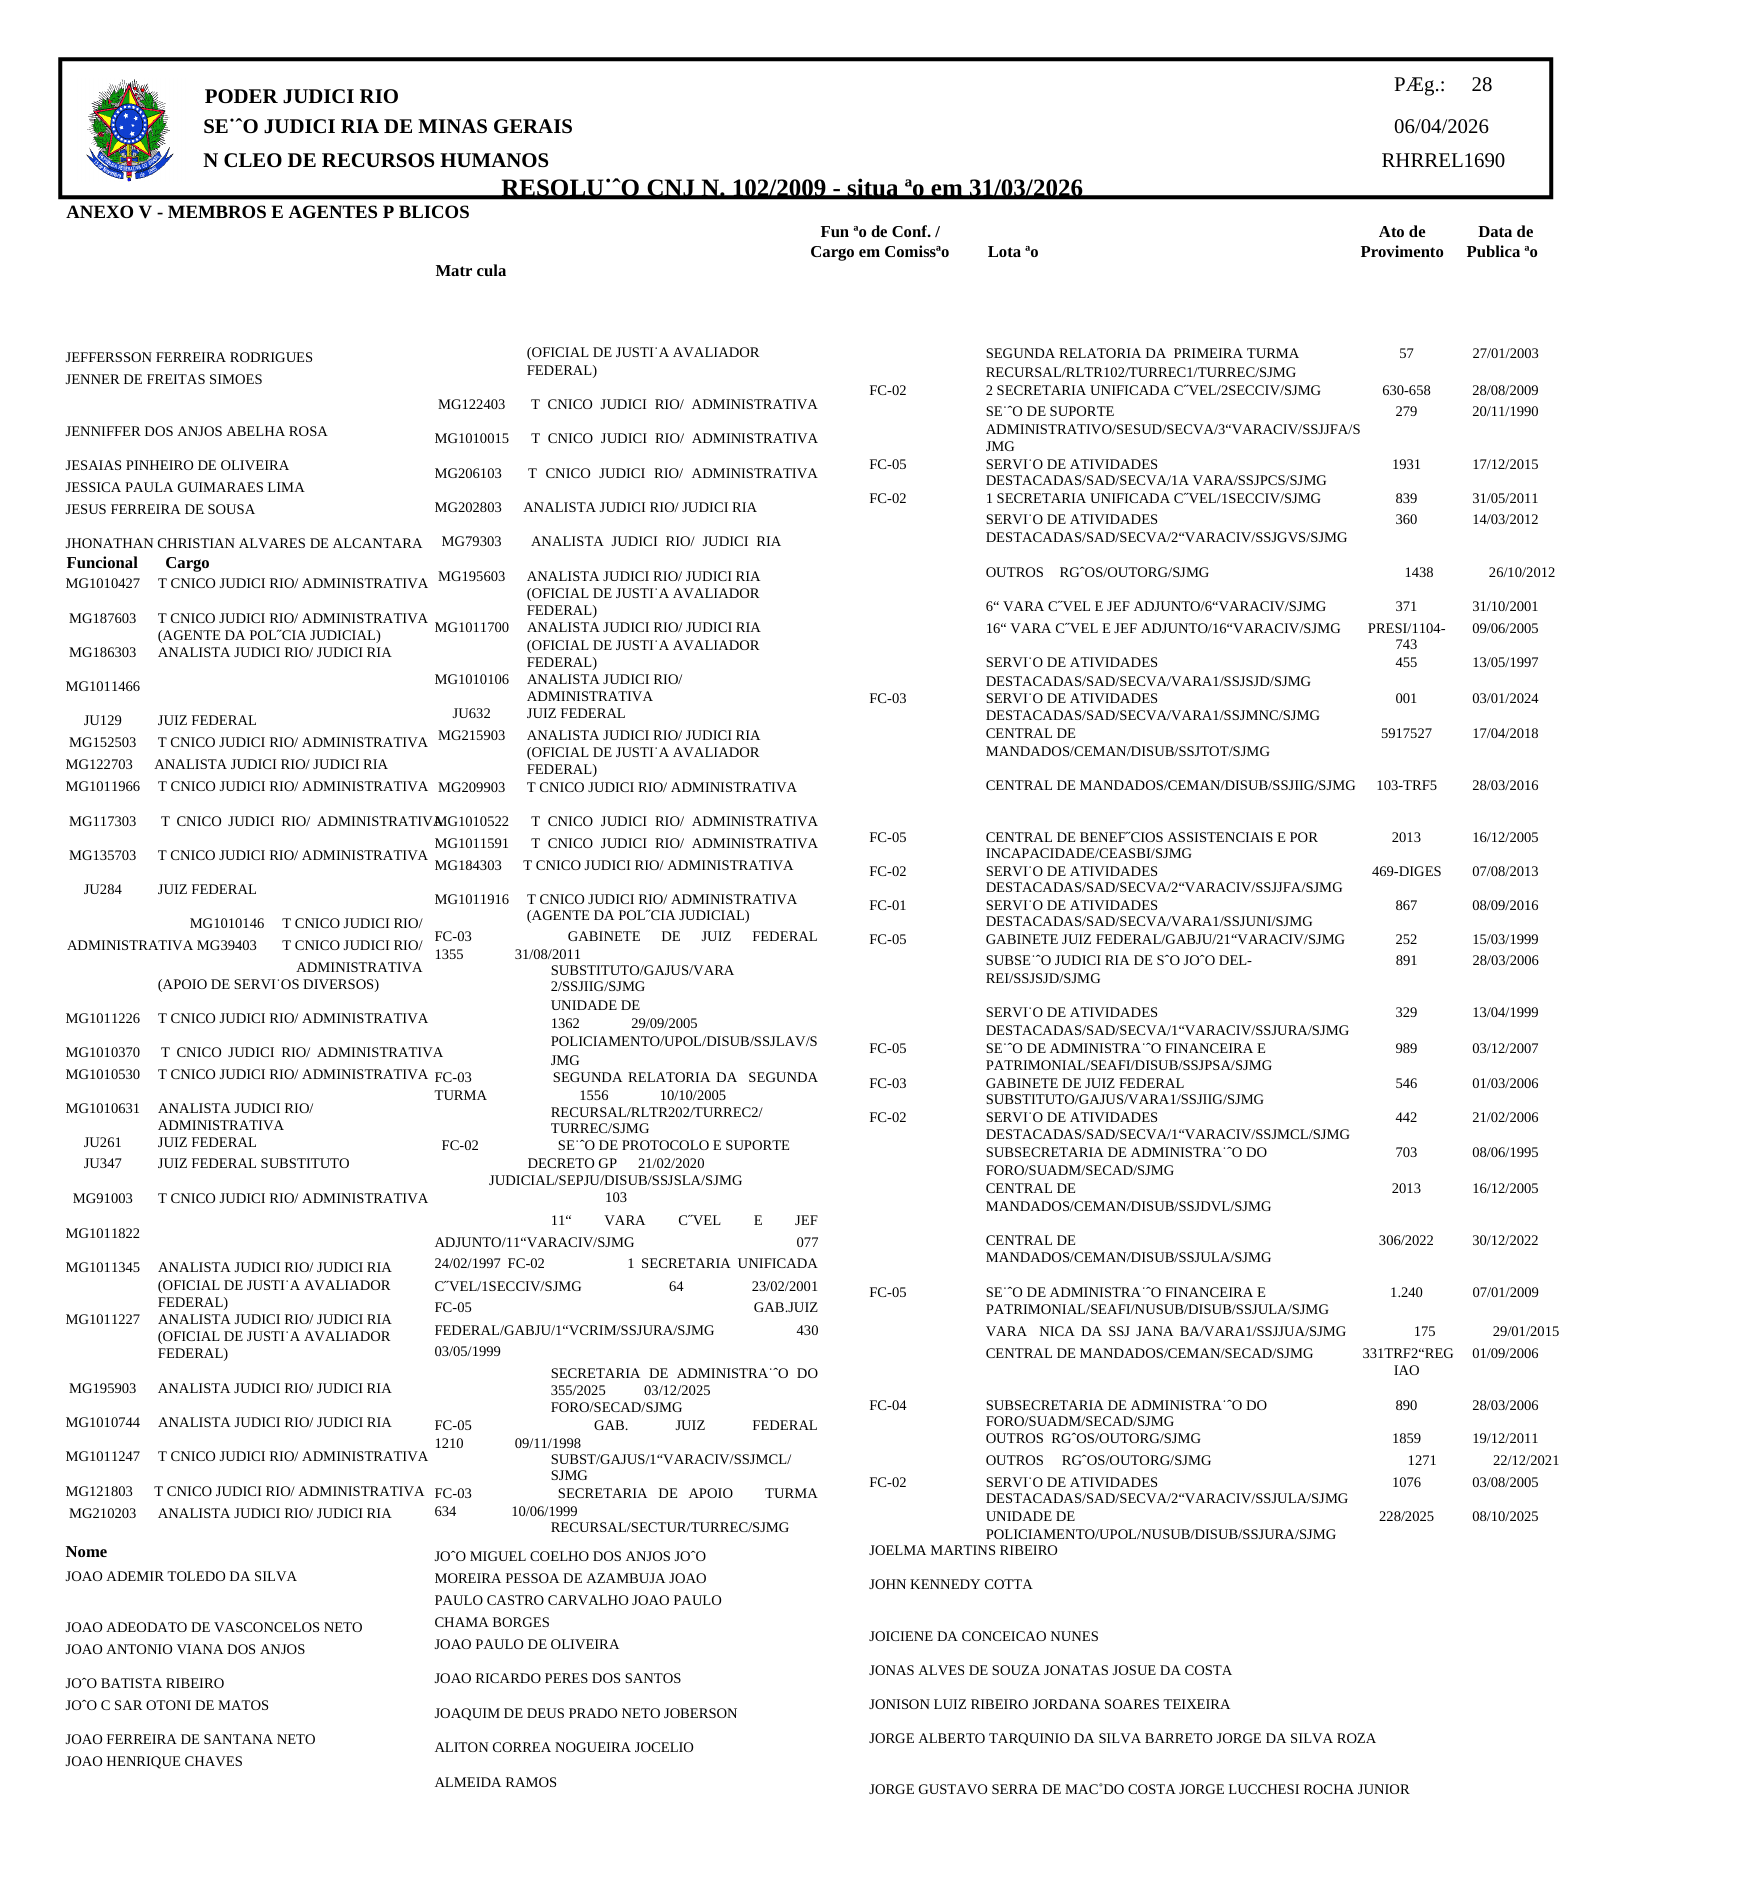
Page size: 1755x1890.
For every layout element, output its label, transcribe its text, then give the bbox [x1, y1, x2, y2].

picture [54, 53, 1557, 202]
text (AGENTE DA POL˝CIA JUDICIAL) [527, 907, 818, 924]
text MG195903 ANALISTA JUDICI RIO/ JUDICI RIA MG1010744 ANALISTA JUDICI RIO/ JUDICI RIA MG1011247 T CNICO JUDICI RIO/ ADMINISTRATIVA MG121803 T CNICO JUDICI RIO/ ADMINISTRATIVA [65, 1362, 428, 1499]
text MG122403 T CNICO JUDICI RIO/ ADMINISTRATIVA MG1010015 T CNICO JUDICI RIO/ ADMINISTRATIVA MG206103 T CNICO JUDICI RIO/ ADMINISTRATIVA MG202803 ANALISTA JUDICI RIO/ JUDICI RIA [434, 378, 818, 516]
text JESAIAS PINHEIRO DE OLIVEIRA JESSICA PAULA GUIMARAES LIMA JESUS FERREIRA DE SOUSA [65, 451, 326, 517]
text FORO/SECAD/SJMG [551, 1399, 818, 1416]
text MG79303 ANALISTA JUDICI RIO/ JUDICI RIA MG195603 ANALISTA JUDICI RIO/ JUDICI RIA [438, 516, 782, 584]
text MG1010631 ANALISTA JUDICI RIO/ [65, 1100, 428, 1117]
text JOˆO C SAR OTONI DE MATOS [65, 1697, 422, 1713]
text UNIDADE DE 1362 29/09/2005 POLICIAMENTO/UPOL/DISUB/SSJLAV/SJMG [551, 995, 818, 1068]
text JU347 JUIZ FEDERAL SUBSTITUTO [83, 1156, 428, 1172]
text JOHN KENNEDY COTTA [869, 1577, 1559, 1593]
text JU129 JUIZ FEDERAL [83, 712, 428, 729]
text JOˆO MIGUEL COELHO DOS ANJOS JOˆO MOREIRA PESSOA DE AZAMBUJA JOAO PAULO CASTRO CARVALHO JOAO PAULO CHAMA BORGES [434, 1542, 725, 1631]
text SUBSTITUTO/GAJUS/VARA1/SSJIIG/SJMG [986, 1092, 1559, 1108]
text MG187603 T CNICO JUDICI RIO/ ADMINISTRATIVA [69, 610, 428, 626]
text DESTACADAS/SAD/SECVA/VARA1/SSJMNC/SJMG [986, 707, 1559, 723]
text MG1011700 ANALISTA JUDICI RIO/ JUDICI RIA [434, 619, 818, 636]
text (OFICIAL DE JUSTI˙A AVALIADOR FEDERAL) [527, 344, 780, 378]
text Nome [65, 1542, 422, 1561]
text FC-05 SE˙ˆO DE ADMINISTRA˙ˆO FINANCEIRA E 1.240 07/01/2009 [869, 1283, 1559, 1301]
text JORGE GUSTAVO SERRA DE MAC˚DO COSTA JORGE LUCCHESI ROCHA JUNIOR [869, 1776, 1522, 1798]
text JOAO FERREIRA DE SANTANA NETO JOAO HENRIQUE CHAVES [65, 1725, 337, 1769]
text FC-02 SERVI˙O DE ATIVIDADES 442 21/02/2006 [869, 1108, 1559, 1126]
text SUBST/GAJUS/1“VARACIV/SSJMCL/SJMG [551, 1451, 818, 1484]
text FC-01 SERVI˙O DE ATIVIDADES 867 08/09/2016 [869, 896, 1559, 914]
text UNIDADE DE 228/2025 08/10/2025 POLICIAMENTO/UPOL/NUSUB/DISUB/SSJURA/SJMG [986, 1507, 1559, 1542]
text MG1011227 ANALISTA JUDICI RIO/ JUDICI RIA [65, 1311, 428, 1328]
text MG1011345 ANALISTA JUDICI RIO/ JUDICI RIA [65, 1259, 428, 1276]
text FC-05 SERVI˙O DE ATIVIDADES 1931 17/12/2015 [869, 454, 1559, 472]
text (OFICIAL DE JUSTI˙A AVALIADOR FEDERAL) [158, 1328, 406, 1362]
text Funcional Cargo [66, 552, 428, 572]
text PATRIMONIAL/SEAFI/NUSUB/DISUB/SSJULA/SJMG [986, 1301, 1559, 1317]
text FC-05 SE˙ˆO DE ADMINISTRA˙ˆO FINANCEIRA E 989 03/12/2007 [869, 1039, 1559, 1057]
text OUTROS RGˆOS/OUTORG/SJMG 1438 26/10/2012 6“ VARA C˝VEL E JEF ADJUNTO/6“VARACIV/SJMG 371 31/10/2001 [986, 546, 1555, 614]
text VARA NICA DA SSJ JANA BA/VARA1/SSJJUA/SJMG 175 29/01/2015 CENTRAL DE MANDADOS/CEMAN/SECAD/SJMG 331TRF2“REG 01/09/2006 [986, 1317, 1559, 1362]
text (APOIO DE SERVI˙OS DIVERSOS) [158, 976, 428, 992]
text JORGE ALBERTO TARQUINIO DA SILVA BARRETO JORGE DA SILVA ROZA [869, 1724, 1559, 1747]
text JHONATHAN CHRISTIAN ALVARES DE ALCANTARA [65, 535, 428, 552]
text JMG [986, 438, 1559, 454]
text SECRETARIA DE ADMINISTRA˙ˆO DO 355/2025 03/12/2025 [551, 1364, 818, 1399]
text MG117303 T CNICO JUDICI RIO/ ADMINISTRATIVA MG135703 T CNICO JUDICI RIO/ ADMINISTRATIVA [69, 795, 428, 863]
text OUTROS RGˆOS/OUTORG/SJMG 1271 22/12/2021 FC-02 SERVI˙O DE ATIVIDADES 1076 03/08/2005 [869, 1447, 1559, 1491]
text CENTRAL DE 306/2022 30/12/2022 MANDADOS/CEMAN/DISUB/SSJULA/SJMG [986, 1230, 1559, 1266]
text FC-03 SECRETARIA DE APOIO TURMA 634 10/06/1999 [434, 1484, 818, 1519]
text JOICIENE DA CONCEICAO NUNES [869, 1628, 1559, 1644]
text SUBSECRETARIA DE ADMINISTRA˙ˆO DO 703 08/06/1995 FORO/SUADM/SECAD/SJMG [986, 1142, 1559, 1178]
text (OFICIAL DE JUSTI˙A AVALIADOR FEDERAL) [527, 584, 780, 619]
text FC-03 SEGUNDA RELATORIA DA SEGUNDA TURMA 1556 10/10/2005 [434, 1068, 818, 1104]
text JONISON LUIZ RIBEIRO JORDANA SOARES TEIXEIRA [869, 1678, 1414, 1713]
text (OFICIAL DE JUSTI˙A AVALIADOR FEDERAL) [158, 1276, 406, 1310]
text MG1010146 T CNICO JUDICI RIO/ ADMINISTRATIVA MG39403 T CNICO JUDICI RIO/ ADMINISTRATIVA [65, 909, 423, 976]
text FC-04 SUBSECRETARIA DE ADMINISTRA˙ˆO DO 890 28/03/2006 [869, 1396, 1559, 1413]
text SERVI˙O DE ATIVIDADES 329 13/04/1999 DESTACADAS/SAD/SECVA/1“VARACIV/SSJURA/SJMG [986, 1003, 1559, 1039]
text (AGENTE DA POL˝CIA JUDICIAL) MG186303 ANALISTA JUDICI RIO/ JUDICI RIA [69, 626, 407, 660]
text FC-02 SERVI˙O DE ATIVIDADES 469-DIGES 07/08/2013 [869, 862, 1559, 879]
text FC-03 GABINETE DE JUIZ FEDERAL 1355 31/08/2011 [434, 927, 818, 962]
text JOELMA MARTINS RIBEIRO [869, 1542, 1559, 1559]
text OUTROS RGˆOS/OUTORG/SJMG 1859 19/12/2011 [986, 1430, 1559, 1446]
text 16“ VARA C˝VEL E JEF ADJUNTO/16“VARACIV/SJMG PRESI/1104- 09/06/2005 [986, 619, 1559, 636]
text JEFFERSSON FERREIRA RODRIGUES JENNER DE FREITAS SIMOES [65, 344, 334, 388]
text MG209903 T CNICO JUDICI RIO/ ADMINISTRATIVA [438, 778, 818, 795]
text DESTACADAS/SAD/SECVA/2“VARACIV/SSJULA/SJMG [986, 1491, 1559, 1507]
text SERVI˙O DE ATIVIDADES 455 13/05/1997 DESTACADAS/SAD/SECVA/VARA1/SSJSJD/SJMG [986, 653, 1559, 689]
text 11“ VARA C˝VEL E JEF ADJUNTO/11“VARACIV/SJMG 077 24/02/1997 FC-02 1 SECRETARIA UNIFICADA C˝VEL/1SECCIV/SJMG 64 23/02/2001 FC-05 GAB.JUIZ FEDERAL/GABJU/1“VCRIM/SSJURA/SJMG 430 03/05/1999 [434, 1206, 818, 1360]
text CENTRAL DE 2013 16/12/2005 MANDADOS/CEMAN/DISUB/SSJDVL/SJMG [986, 1178, 1559, 1214]
text FC-05 CENTRAL DE BENEF˝CIOS ASSISTENCIAIS E POR 2013 16/12/2005 [869, 828, 1559, 846]
text JOˆO BATISTA RIBEIRO [65, 1676, 422, 1692]
text JOAO PAULO DE OLIVEIRA [434, 1636, 818, 1653]
text FC-05 GAB. JUIZ FEDERAL 1210 09/11/1998 [434, 1416, 818, 1451]
text SEGUNDA RELATORIA DA PRIMEIRA TURMA 57 27/01/2003 RECURSAL/RLTR102/TURREC1/TURREC/SJMG [986, 344, 1559, 380]
text RECURSAL/RLTR202/TURREC2/TURREC/SJMG [551, 1104, 818, 1136]
text MG1011226 T CNICO JUDICI RIO/ ADMINISTRATIVA [65, 1010, 428, 1027]
text ADMINISTRATIVA [158, 1117, 428, 1133]
text SERVI˙O DE ATIVIDADES 360 14/03/2012 DESTACADAS/SAD/SECVA/2“VARACIV/SSJGVS/SJMG [986, 509, 1559, 546]
text JU261 JUIZ FEDERAL [83, 1134, 428, 1150]
text INCAPACIDADE/CEASBI/SJMG [986, 846, 1559, 862]
text MG1010370 T CNICO JUDICI RIO/ ADMINISTRATIVA MG1010530 T CNICO JUDICI RIO/ ADMINISTRATIVA [65, 1038, 428, 1083]
text JOAO RICARDO PERES DOS SANTOS JOAQUIM DE DEUS PRADO NETO JOBERSON ALITON CORREA NOGUEIRA JOCELIO ALMEIDA RAMOS [434, 1653, 748, 1790]
text DESTACADAS/SAD/SECVA/1“VARACIV/SSJMCL/SJMG [986, 1126, 1559, 1142]
text JU284 JUIZ FEDERAL [83, 881, 428, 898]
text FORO/SUADM/SECAD/SJMG [986, 1413, 1559, 1430]
text 743 [1395, 637, 1559, 653]
text MG1010522 T CNICO JUDICI RIO/ ADMINISTRATIVA MG1011591 T CNICO JUDICI RIO/ ADMINISTRATIVA MG184303 T CNICO JUDICI RIO/ ADMINISTRATIVA [434, 807, 818, 873]
text FC-05 GABINETE JUIZ FEDERAL/GABJU/21“VARACIV/SJMG 252 15/03/1999 [869, 930, 1559, 948]
text MG91003 T CNICO JUDICI RIO/ ADMINISTRATIVA MG1011822 [65, 1172, 428, 1242]
text MG1011466 [65, 678, 428, 694]
text ADMINISTRATIVA [527, 688, 818, 704]
text SUBSTITUTO/GAJUS/VARA 2/SSJIIG/SJMG [551, 963, 818, 995]
text (OFICIAL DE JUSTI˙A AVALIADOR FEDERAL) [527, 743, 780, 778]
text CENTRAL DE 5917527 17/04/2018 MANDADOS/CEMAN/DISUB/SSJTOT/SJMG [986, 723, 1559, 759]
text JENNIFFER DOS ANJOS ABELHA ROSA [65, 423, 428, 439]
text MG152503 T CNICO JUDICI RIO/ ADMINISTRATIVA MG122703 ANALISTA JUDICI RIO/ JUDICI RIA MG1011966 T CNICO JUDICI RIO/ ADMINISTRATIVA [65, 729, 428, 794]
text PATRIMONIAL/SEAFI/DISUB/SSJPSA/SJMG [986, 1057, 1559, 1073]
text MG210203 ANALISTA JUDICI RIO/ JUDICI RIA [69, 1504, 428, 1521]
text FC-02 2 SECRETARIA UNIFICADA C˝VEL/2SECCIV/SJMG 630-658 28/08/2009 [869, 380, 1559, 398]
text MG1010427 T CNICO JUDICI RIO/ ADMINISTRATIVA [65, 576, 428, 592]
text FC-02 SE˙ˆO DE PROTOCOLO E SUPORTE DECRETO GP 21/02/2020 JUDICIAL/SEPJU/DISUB/SSJSLA/SJMG 103 [434, 1136, 797, 1206]
text DESTACADAS/SAD/SECVA/2“VARACIV/SSJJFA/SJMG [986, 880, 1559, 896]
text (OFICIAL DE JUSTI˙A AVALIADOR FEDERAL) [527, 636, 780, 670]
text FC-03 SERVI˙O DE ATIVIDADES 001 03/01/2024 [869, 689, 1559, 707]
text FC-02 1 SECRETARIA UNIFICADA C˝VEL/1SECCIV/SJMG 839 31/05/2011 [869, 488, 1559, 506]
text DESTACADAS/SAD/SECVA/1A VARA/SSJPCS/SJMG [986, 472, 1559, 488]
text FC-03 GABINETE DE JUIZ FEDERAL 546 01/03/2006 [869, 1074, 1559, 1091]
text MG1011916 T CNICO JUDICI RIO/ ADMINISTRATIVA [434, 891, 818, 907]
text JOAO ADEMIR TOLEDO DA SILVA [65, 1568, 422, 1584]
text RECURSAL/SECTUR/TURREC/SJMG [551, 1519, 818, 1536]
text MG215903 ANALISTA JUDICI RIO/ JUDICI RIA [438, 727, 818, 743]
text JOAO ADEODATO DE VASCONCELOS NETO JOAO ANTONIO VIANA DOS ANJOS [65, 1614, 383, 1658]
text MG1010106 ANALISTA JUDICI RIO/ [434, 671, 818, 688]
text CENTRAL DE MANDADOS/CEMAN/DISUB/SSJIIG/SJMG 103-TRF5 28/03/2016 [986, 777, 1559, 794]
text JONAS ALVES DE SOUZA JONATAS JOSUE DA COSTA [869, 1656, 1404, 1678]
text JU632 JUIZ FEDERAL [452, 705, 818, 722]
text SE˙ˆO DE SUPORTE 279 20/11/1990 ADMINISTRATIVO/SESUD/SECVA/3“VARACIV/SSJJFA/S [986, 401, 1559, 438]
text DESTACADAS/SAD/SECVA/VARA1/SSJUNI/SJMG [986, 914, 1559, 930]
text SUBSE˙ˆO JUDICI RIA DE SˆO JOˆO DEL- 891 28/03/2006 REI/SSJSJD/SJMG [986, 951, 1559, 987]
text IAO [1393, 1362, 1559, 1378]
